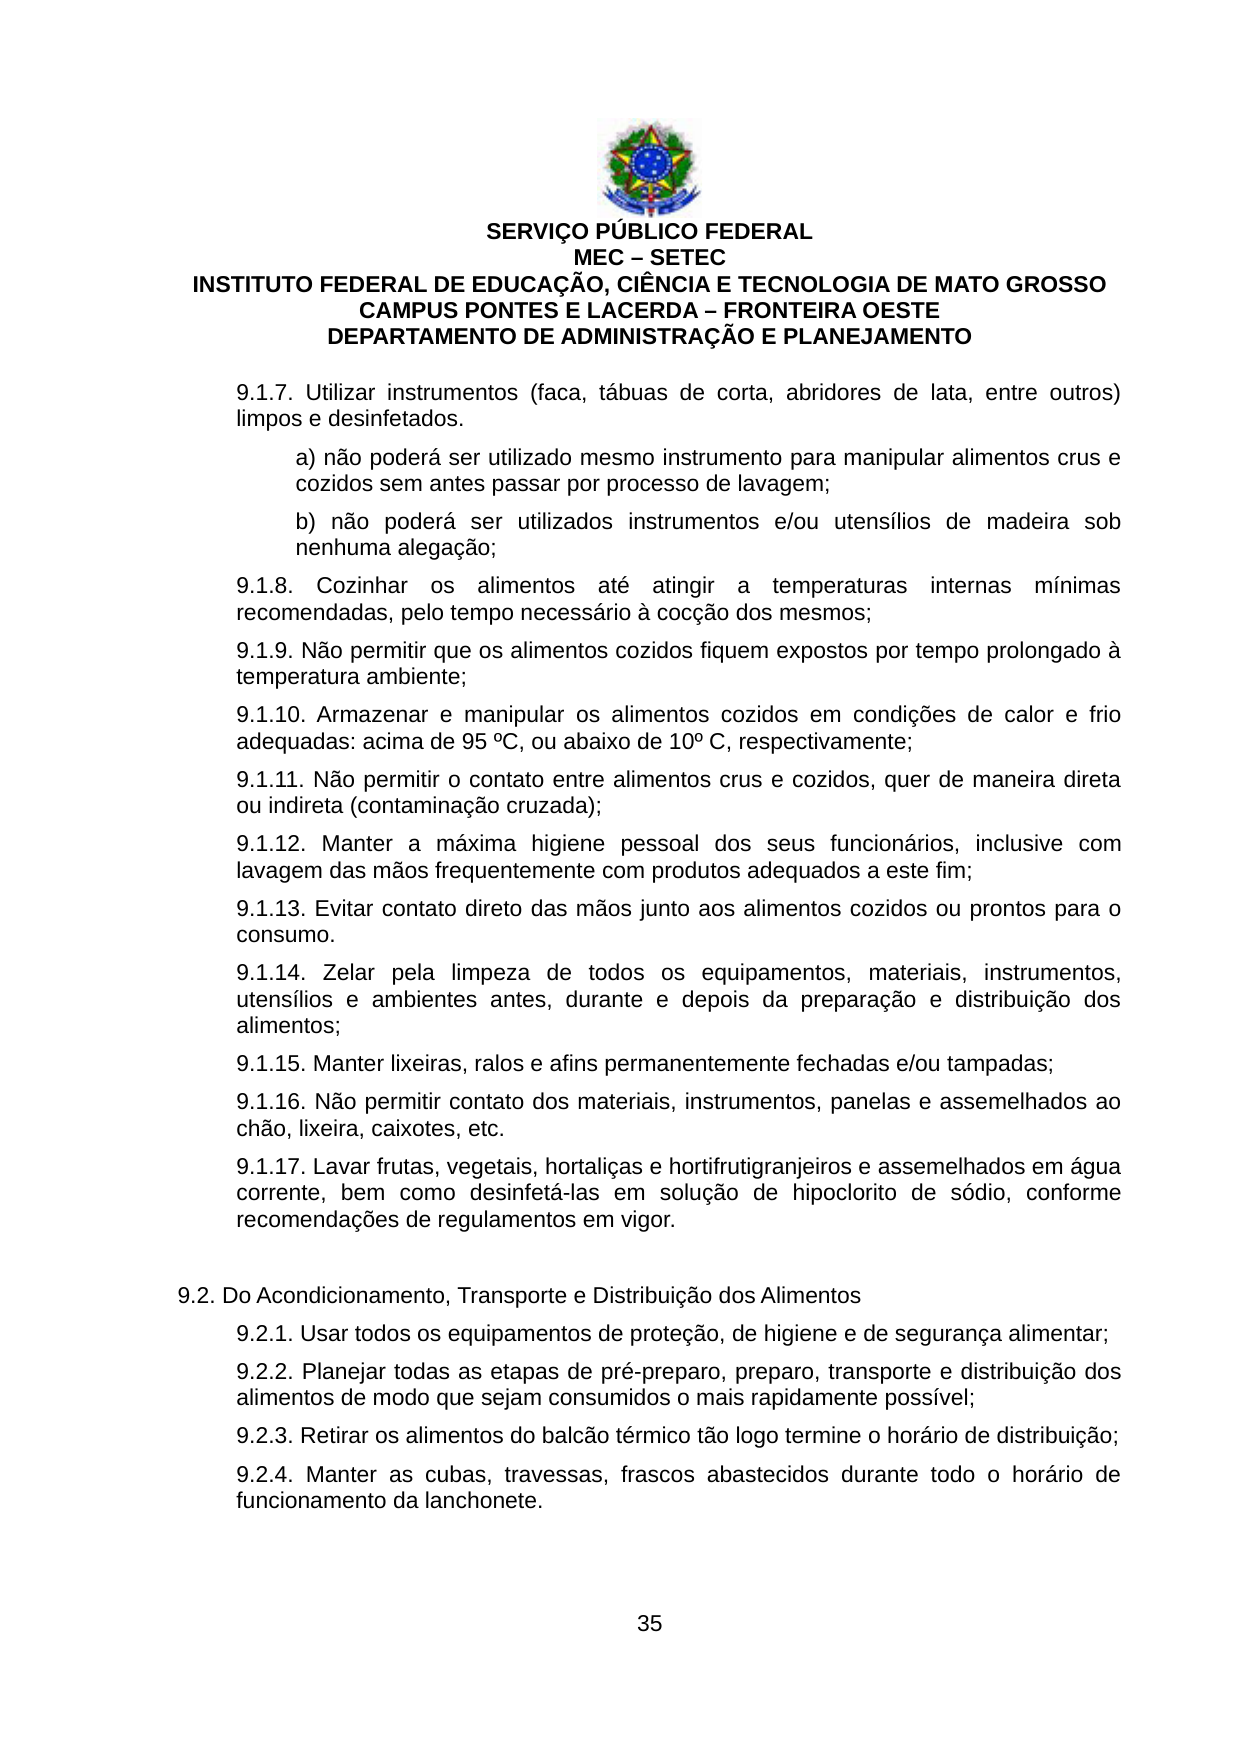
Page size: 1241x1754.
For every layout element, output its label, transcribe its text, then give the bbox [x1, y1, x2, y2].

text b) não poderá ser utilizados instrumentos e/ou utensílios de madeira sob nenhuma alegação; [295, 508, 1122, 561]
text 9.1.16. Não permitir contato dos materiais, instrumentos, panelas e assemelhados ao chão, lixeira, caixotes, etc. [236, 1088, 1122, 1141]
text a) não poderá ser utilizado mesmo instrumento para manipular alimentos crus e cozidos sem antes passar por processo de lavagem; [295, 443, 1122, 496]
text 9.2.4. Manter as cubas, travessas, frascos abastecidos durante todo o horário de funcionamento da lanchonete. [236, 1461, 1122, 1513]
text 9.1.8. Cozinhar os alimentos até atingir a temperaturas internas mínimas recomendadas, pelo tempo necessário à cocção dos mesmos; [236, 572, 1122, 625]
text 9.1.12. Manter a máxima higiene pessoal dos seus funcionários, inclusive com lavagem das mãos frequentemente com produtos adequados a este fim; [236, 830, 1122, 883]
text 9.1.7. Utilizar instrumentos (faca, tábuas de corta, abridores de lata, entre outros) limpos e desinfetados. [236, 379, 1122, 432]
text 9.1.10. Armazenar e manipular os alimentos cozidos em condições de calor e frio adequadas: acima de 95 ºC, ou abaixo de 10º C, respectivamente; [236, 701, 1122, 754]
text 9.1.14. Zelar pela limpeza de todos os equipamentos, materiais, instrumentos, utensílios e ambientes antes, durante e depois da preparação e distribuição dos alimentos; [236, 959, 1122, 1038]
text 9.2. Do Acondicionamento, Transporte e Distribuição dos Alimentos [177, 1282, 1122, 1308]
text 9.2.2. Planejar todas as etapas de pré-preparo, preparo, transporte e distribuição dos alimentos de modo que sejam consumidos o mais rapidamente possível; [236, 1358, 1122, 1411]
text 9.2.3. Retirar os alimentos do balcão térmico tão logo termine o horário de distribuição; [236, 1422, 1122, 1449]
text 9.1.15. Manter lixeiras, ralos e afins permanentemente fechadas e/ou tampadas; [236, 1050, 1122, 1077]
text 9.2.1. Usar todos os equipamentos de proteção, de higiene e de segurança alimentar; [236, 1320, 1122, 1346]
text 9.1.17. Lavar frutas, vegetais, hortaliças e hortifrutigranjeiros e assemelhados em água corrente, bem como desinfetá-las em solução de hipoclorito de sódio, conforme recomendações de regulamentos em vigor. [236, 1153, 1122, 1232]
text 9.1.13. Evitar contato direto das mãos junto aos alimentos cozidos ou prontos para o consumo. [236, 895, 1122, 948]
text 9.1.9. Não permitir que os alimentos cozidos fiquem expostos por tempo prolongado à temperatura ambiente; [236, 637, 1122, 690]
text 9.1.11. Não permitir o contato entre alimentos crus e cozidos, quer de maneira direta ou indireta (contaminação cruzada); [236, 766, 1122, 819]
